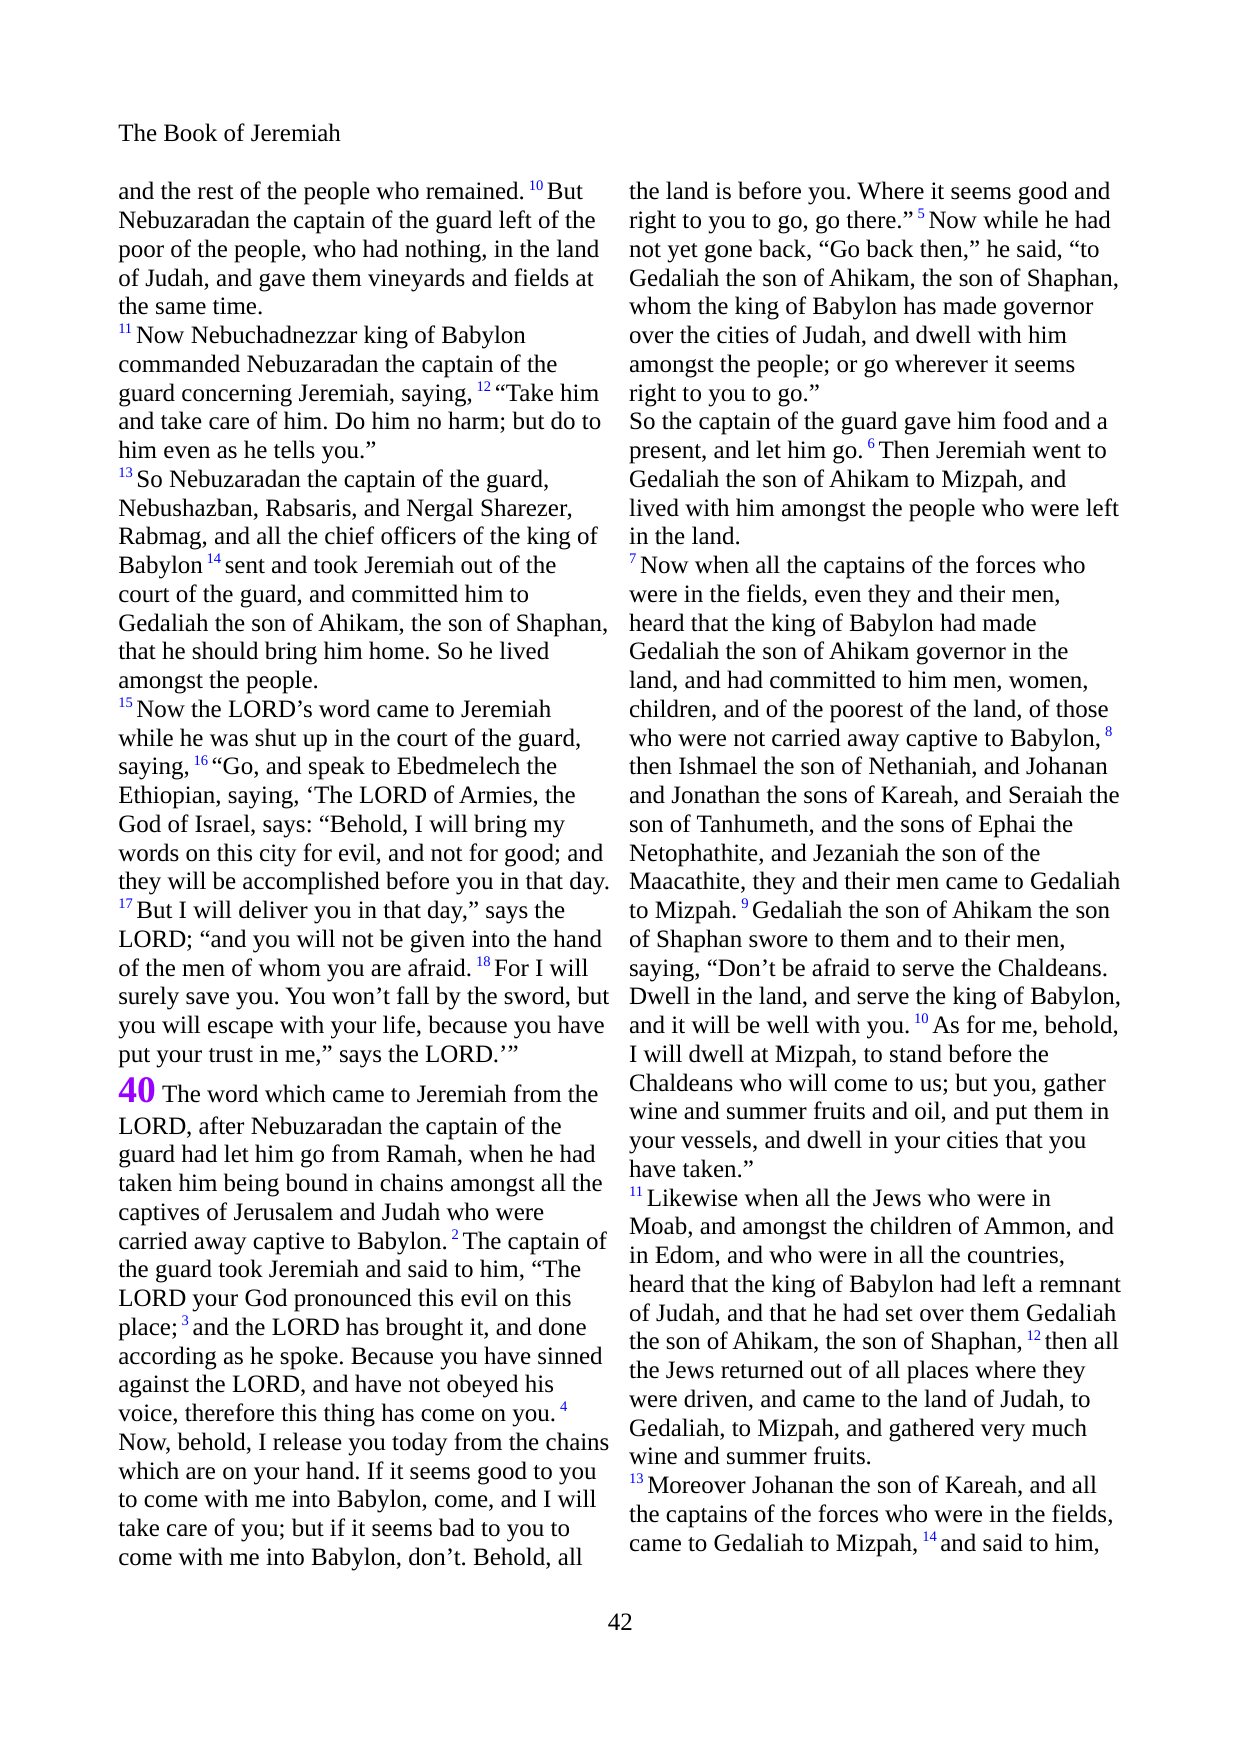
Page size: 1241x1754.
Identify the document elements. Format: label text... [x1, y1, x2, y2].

text 15 Now the LORD’s word came to Jeremiah while he was shut up in the court of the guard, saying, 16 “Go, and speak to Ebedmelech the Ethiopian, saying, ‘The LORD of Armies, the God of Israel, says: “Behold, I will bring my words on this city for evil, and not for good; and they will be accomplished before you in that day. 17 But I will deliver you in that day,” says the LORD; “and you will not be given into the hand of the men of whom you are afraid. 18 For I will surely save you. You won’t fall by the sword, but you will escape with your life, because you have put your trust in me,” says the LORD.’” [118, 694, 611, 1068]
text So the captain of the guard gave him food and a present, and let him go. 6 Then Jeremiah went to Gedaliah the son of Ahikam to Mizpah, and lived with him amongst the people who were left in the land. [629, 406, 1122, 550]
text 11 Likewise when all the Jews who were in Moab, and amongst the children of Ammon, and in Edom, and who were in all the countries, heard that the king of Babylon had left a remnant of Judah, and that he had set over them Gedaliah the son of Ahikam, the son of Shaphan, 12 then all the Jews returned out of all places where they were driven, and came to the land of Judah, to Gedaliah, to Mizpah, and gathered very much wine and summer fruits. [629, 1183, 1122, 1470]
text the land is before you. Where it seems good and right to you to go, go there.” 5 Now while he had not yet gone back, “Go back then,” he said, “to Gedaliah the son of Ahikam, the son of Shaphan, whom the king of Babylon has made governor over the cities of Judah, and dwell with him amongst the people; or go wherever it seems right to you to go.” [629, 176, 1122, 406]
text and the rest of the people who remained. 10 But Nebuzaradan the captain of the guard left of the poor of the people, who had nothing, in the land of Judah, and gave them vineyards and fields at the same time. [118, 176, 611, 320]
text 11 Now Nebuchadnezzar king of Babylon commanded Nebuzaradan the captain of the guard concerning Jeremiah, saying, 12 “Take him and take care of him. Do him no harm; but do to him even as he tells you.” [118, 320, 611, 464]
text 40 The word which came to Jeremiah from the LORD, after Nebuzaradan the captain of the guard had let him go from Ramah, when he had taken him being bound in chains amongst all the captives of Jerusalem and Judah who were carried away captive to Babylon. 2 The captain of the guard took Jeremiah and said to him, “The LORD your God pronounced this evil on this place; 3 and the LORD has brought it, and done according as he spoke. Because you have sinned against the LORD, and have not obeyed his voice, therefore this thing has come on you. 4 Now, behold, I release you today from the chains which are on your hand. If it seems good to you to come with me into Babylon, come, and I will take care of you; but if it seems bad to you to come with me into Babylon, don’t. Behold, all [118, 1068, 611, 1571]
text 13 Moreover Johanan the son of Kareah, and all the captains of the forces who were in the fields, came to Gedaliah to Mizpah, 14 and said to him, [629, 1470, 1122, 1556]
text 7 Now when all the captains of the forces who were in the fields, even they and their men, heard that the king of Babylon had made Gedaliah the son of Ahikam governor in the land, and had committed to him men, women, children, and of the poorest of the land, of those who were not carried away captive to Babylon, 8 then Ishmael the son of Nethaniah, and Johanan and Jonathan the sons of Kareah, and Seraiah the son of Tanhumeth, and the sons of Ephai the Netophathite, and Jezaniah the son of the Maacathite, they and their men came to Gedaliah to Mizpah. 9 Gedaliah the son of Ahikam the son of Shaphan swore to them and to their men, saying, “Don’t be afraid to serve the Chaldeans. Dwell in the land, and serve the king of Babylon, and it will be well with you. 10 As for me, behold, I will dwell at Mizpah, to stand before the Chaldeans who will come to us; but you, gather wine and summer fruits and oil, and put them in your vessels, and dwell in your cities that you have taken.” [629, 550, 1122, 1183]
text 13 So Nebuzaradan the captain of the guard, Nebushazban, Rabsaris, and Nergal Sharezer, Rabmag, and all the chief officers of the king of Babylon 14 sent and took Jeremiah out of the court of the guard, and committed him to Gedaliah the son of Ahikam, the son of Shaphan, that he should bring him home. So he lived amongst the people. [118, 464, 611, 694]
